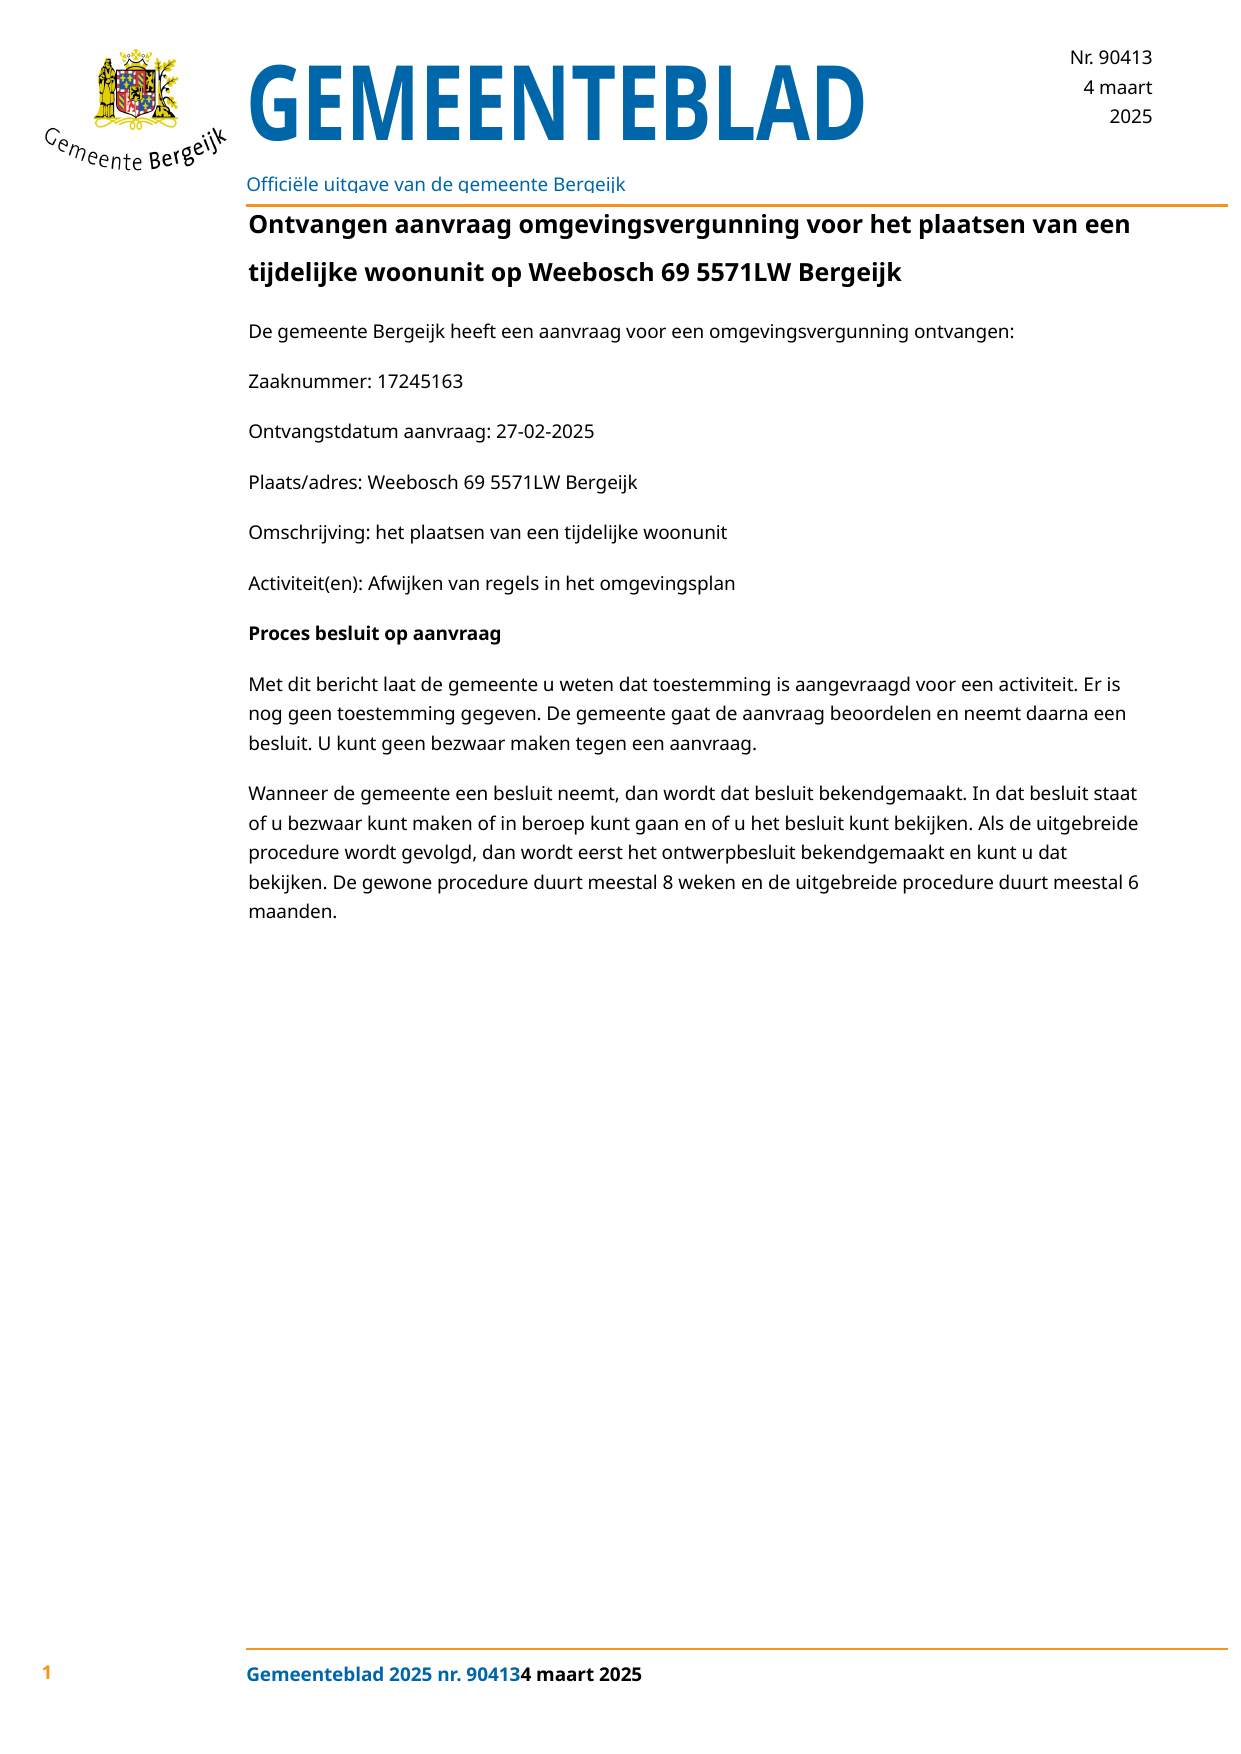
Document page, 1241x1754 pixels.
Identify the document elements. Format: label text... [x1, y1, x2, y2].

text Zaaknummer: 17245163 [248, 368, 1152, 394]
text Omschrijving: het plaatsen van een tijdelijke woonunit [248, 519, 1152, 545]
text Proces besluit op aanvraag [248, 620, 1152, 646]
text Plaats/adres: Weebosch 69 5571LW Bergeijk [248, 469, 1152, 495]
text De gemeente Bergeijk heeft een aanvraag voor een omgevingsvergunning ontvangen: [248, 318, 1152, 344]
text Ontvangen aanvraag omgevingsvergunning voor het plaatsen van een tijdelijke woonunit op Weebosch 69 5571LW Bergeijk [248, 207, 1152, 288]
text Wanneer de gemeente een besluit neemt, dan wordt dat besluit bekendgemaakt. In dat besluit staat of u bezwaar kunt maken of in beroep kunt gaan en of u het besluit kunt bekijken. Als de uitgebreide procedure wordt gevolgd, dan wordt eerst het ontwerpbesluit bekendgemaakt en kunt u dat bekijken. De gewone procedure duurt meestal 8 weken en de uitgebreide procedure duurt meestal 6 maanden. [248, 780, 1152, 924]
text Ontvangstdatum aanvraag: 27-02-2025 [248, 419, 1152, 444]
text Activiteit(en): Afwijken van regels in het omgevingsplan [248, 570, 1152, 596]
text Met dit bericht laat de gemeente u weten dat toestemming is aangevraagd voor een activiteit. Er is nog geen toestemming gegeven. De gemeente gaat de aanvraag beoordelen en neemt daarna een besluit. U kunt geen bezwaar maken tegen een aanvraag. [248, 671, 1152, 756]
picture [41, 47, 231, 172]
